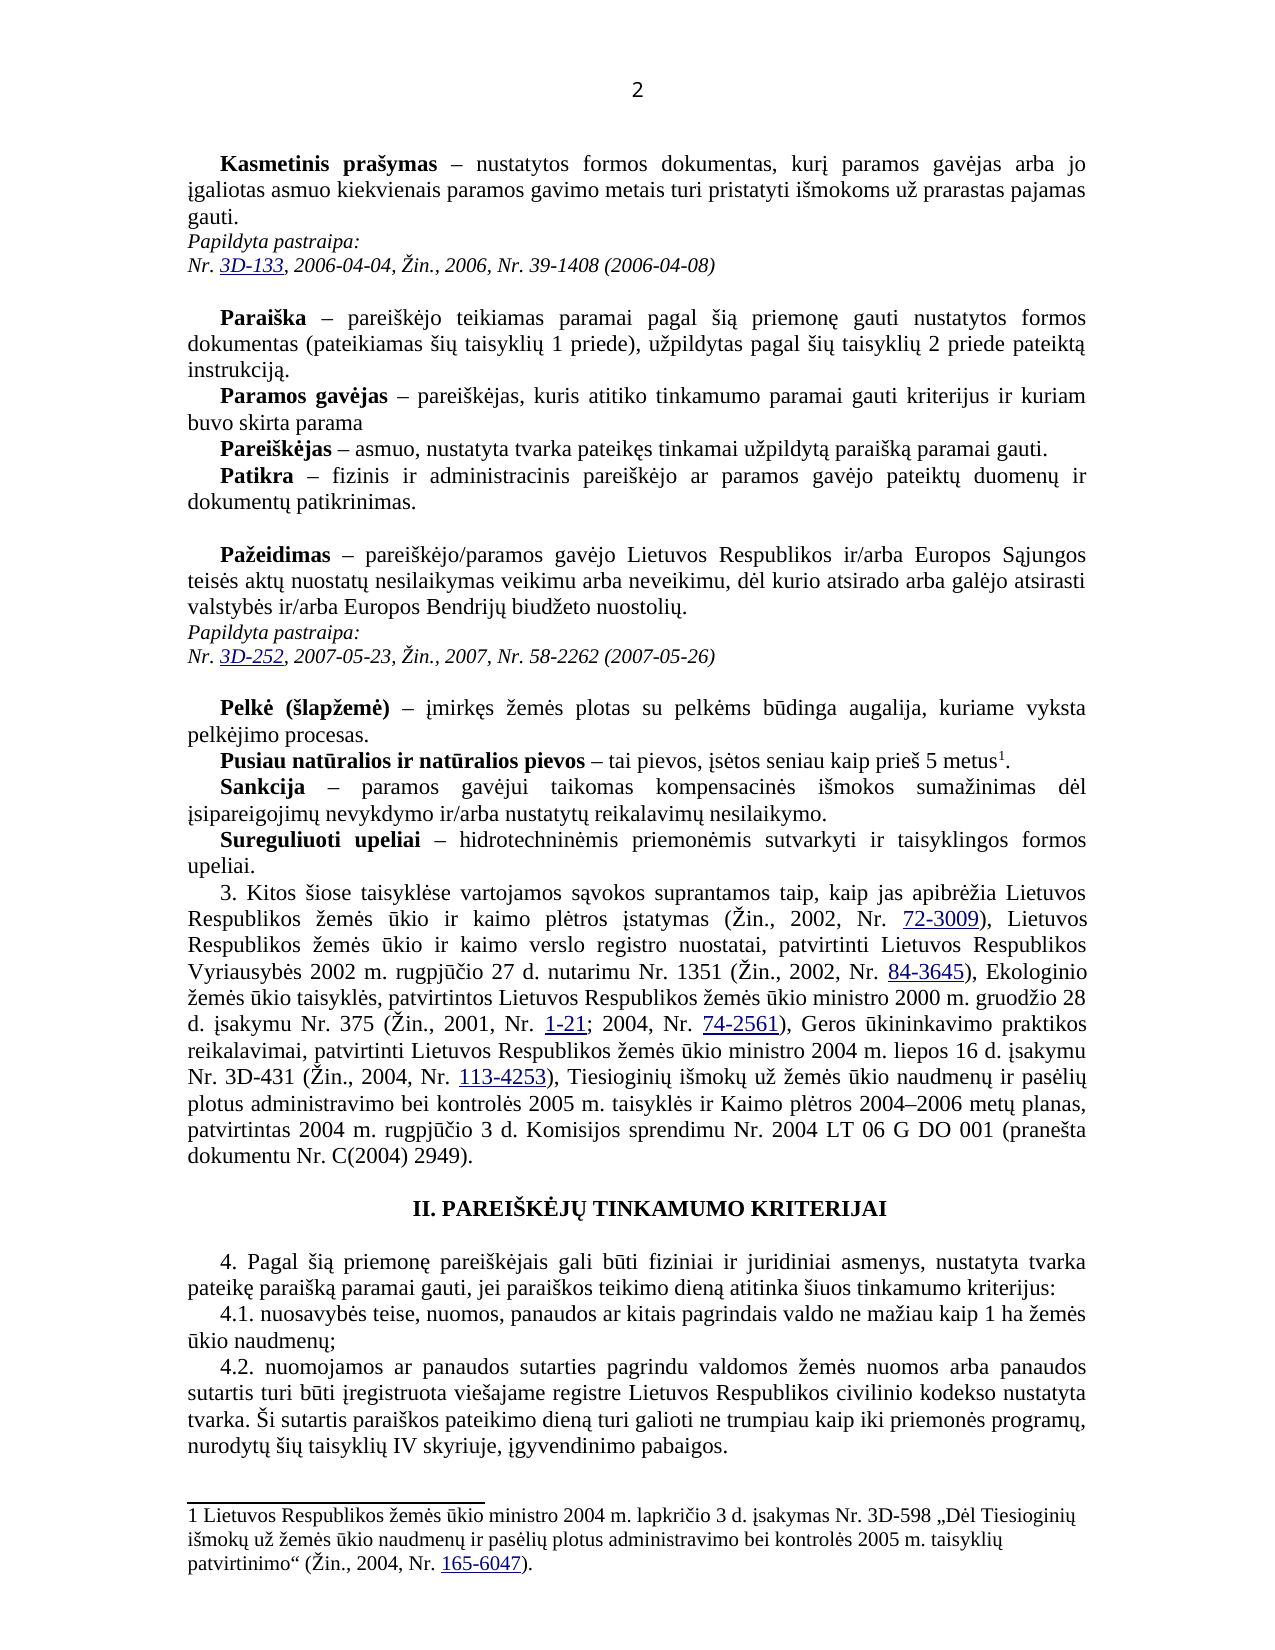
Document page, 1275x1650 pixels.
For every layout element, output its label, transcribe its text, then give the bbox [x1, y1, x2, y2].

text Nr. 3D-133, 2006-04-04, Žin., 2006, Nr. 39-1408 (2006-04-08) [187, 253, 1087, 277]
text Sankcija – paramos gavėjui taikomas kompensacinės išmokos sumažinimas dėl įsipareigojimų nevykdymo ir/arba nustatytų reikalavimų nesilaikymo. [187, 773, 1087, 826]
text 4.1. nuosavybės teise, nuomos, panaudos ar kitais pagrindais valdo ne mažiau kaip 1 ha žemės ūkio naudmenų; [187, 1300, 1087, 1353]
text Pusiau natūralios ir natūralios pievos – tai pievos, įsėtos seniau kaip prieš 5 metus. [187, 747, 1087, 773]
text Lietuvos Respublikos žemės ūkio ministro 2004 m. lapkričio 3 d. įsakymas Nr. 3D-598 „Dėl Tiesioginių išmokų už žemės ūkio naudmenų ir pasėlių plotus administravimo bei kontrolės 2005 m. taisyklių patvirtinimo“ (Žin., 2004, Nr. 165-6047). [187, 1503, 1087, 1575]
text Paraiška – pareiškėjo teikiamas paramai pagal šią priemonę gauti nustatytos formos dokumentas (pateikiamas šių taisyklių 1 priede), užpildytas pagal šių taisyklių 2 priede pateiktą instrukciją. [187, 303, 1087, 383]
text 4.2. nuomojamos ar panaudos sutarties pagrindu valdomos žemės nuomos arba panaudos sutartis turi būti įregistruota viešajame registre Lietuvos Respublikos civilinio kodekso nustatyta tvarka. Ši sutartis paraiškos pateikimo dieną turi galioti ne trumpiau kaip iki priemonės programų, nurodytų šių taisyklių IV skyriuje, įgyvendinimo pabaigos. [187, 1353, 1087, 1458]
text Paramos gavėjas – pareiškėjas, kuris atitiko tinkamumo paramai gauti kriterijus ir kuriam buvo skirta parama [187, 383, 1087, 435]
text Patikra – fizinis ir administracinis pareiškėjo ar paramos gavėjo pateiktų duomenų ir dokumentų patikrinimas. [187, 462, 1087, 514]
text Papildyta pastraipa: [187, 229, 1087, 253]
text Papildyta pastraipa: [187, 620, 1087, 644]
text Pelkė (šlapžemė) – įmirkęs žemės plotas su pelkėms būdinga augalija, kuriame vyksta pelkėjimo procesas. [187, 694, 1087, 747]
text 3. Kitos šiose taisyklėse vartojamos sąvokos suprantamos taip, kaip jas apibrėžia Lietuvos Respublikos žemės ūkio ir kaimo plėtros įstatymas (Žin., 2002, Nr. 72-3009), Lietuvos Respublikos žemės ūkio ir kaimo verslo registro nuostatai, patvirtinti Lietuvos Respublikos Vyriausybės 2002 m. rugpjūčio 27 d. nutarimu Nr. 1351 (Žin., 2002, Nr. 84-3645), Ekologinio žemės ūkio taisyklės, patvirtintos Lietuvos Respublikos žemės ūkio ministro 2000 m. gruodžio 28 d. įsakymu Nr. 375 (Žin., 2001, Nr. 1-21; 2004, Nr. 74-2561), Geros ūkininkavimo praktikos reikalavimai, patvirtinti Lietuvos Respublikos žemės ūkio ministro 2004 m. liepos 16 d. įsakymu Nr. 3D-431 (Žin., 2004, Nr. 113-4253), Tiesioginių išmokų už žemės ūkio naudmenų ir pasėlių plotus administravimo bei kontrolės 2005 m. taisyklės ir Kaimo plėtros 2004–2006 metų planas, patvirtintas 2004 m. rugpjūčio 3 d. Komisijos sprendimu Nr. 2004 LT 06 G DO 001 (pranešta dokumentu Nr. C(2004) 2949). [187, 879, 1087, 1169]
text II. PAREIŠKĖJŲ TINKAMUMO KRITERIJAI [337, 1195, 1087, 1221]
text Sureguliuoti upeliai – hidrotechninėmis priemonėmis sutvarkyti ir taisyklingos formos upeliai. [187, 826, 1087, 879]
text Nr. 3D-252, 2007-05-23, Žin., 2007, Nr. 58-2262 (2007-05-26) [187, 644, 1087, 668]
text Kasmetinis prašymas – nustatytos formos dokumentas, kurį paramos gavėjas arba jo įgaliotas asmuo kiekvienais paramos gavimo metais turi pristatyti išmokoms už prarastas pajamas gauti. [187, 150, 1087, 229]
text 4. Pagal šią priemonę pareiškėjais gali būti fiziniai ir juridiniai asmenys, nustatyta tvarka pateikę paraišką paramai gauti, jei paraiškos teikimo dieną atitinka šiuos tinkamumo kriterijus: [187, 1248, 1087, 1300]
text Pareiškėjas – asmuo, nustatyta tvarka pateikęs tinkamai užpildytą paraišką paramai gauti. [187, 435, 1087, 462]
text Pažeidimas – pareiškėjo/paramos gavėjo Lietuvos Respublikos ir/arba Europos Sąjungos teisės aktų nuostatų nesilaikymas veikimu arba neveikimu, dėl kurio atsirado arba galėjo atsirasti valstybės ir/arba Europos Bendrijų biudžeto nuostolių. [187, 541, 1087, 620]
